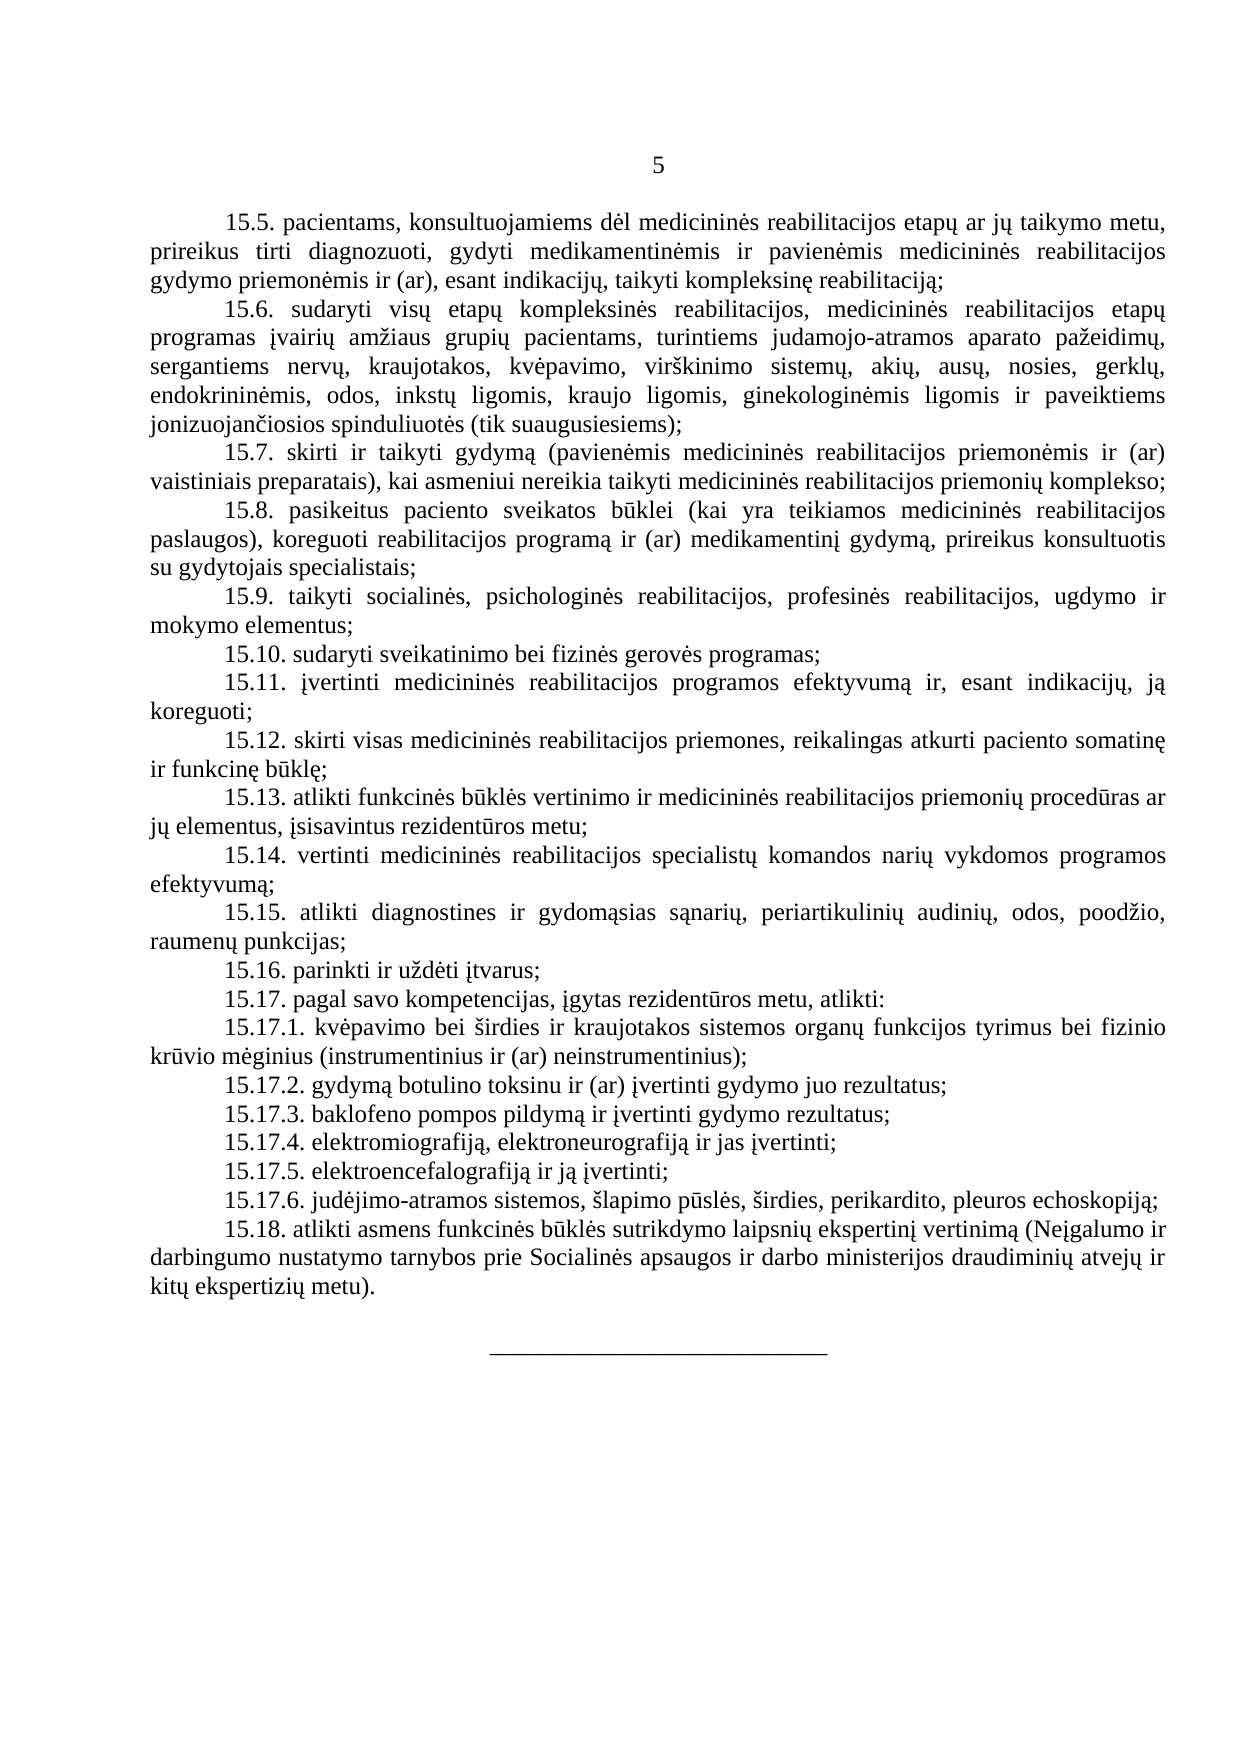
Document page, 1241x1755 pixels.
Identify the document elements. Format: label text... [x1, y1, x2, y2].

text 15.17.4. elektromiografiją, elektroneurografiją ir jas įvertinti; [150, 1127, 1167, 1156]
text 15.15. atlikti diagnostines ir gydomąsias sąnarių, periartikulinių audinių, odos, poodžio, raumenų punkcijas; [150, 897, 1167, 955]
text 15.17.3. baklofeno pompos pildymą ir įvertinti gydymo rezultatus; [150, 1099, 1167, 1127]
text 15.5. pacientams, konsultuojamiems dėl medicininės reabilitacijos etapų ar jų taikymo metu, prireikus tirti diagnozuoti, gydyti medikamentinėmis ir pavienėmis medicininės reabilitacijos gydymo priemonėmis ir (ar), esant indikacijų, taikyti kompleksinę reabilitaciją; [150, 207, 1167, 294]
text 15.7. skirti ir taikyti gydymą (pavienėmis medicininės reabilitacijos priemonėmis ir (ar) vaistiniais preparatais), kai asmeniui nereikia taikyti medicininės reabilitacijos priemonių komplekso; [150, 437, 1167, 495]
text 15.18. atlikti asmens funkcinės būklės sutrikdymo laipsnių ekspertinį vertinimą (Neįgalumo ir darbingumo nustatymo tarnybos prie Socialinės apsaugos ir darbo ministerijos draudiminių atvejų ir kitų ekspertizių metu). [150, 1214, 1167, 1300]
text 15.13. atlikti funkcinės būklės vertinimo ir medicininės reabilitacijos priemonių procedūras ar jų elementus, įsisavintus rezidentūros metu; [150, 782, 1167, 840]
text ___________________________ [150, 1329, 1167, 1357]
text 15.17. pagal savo kompetencijas, įgytas rezidentūros metu, atlikti: [150, 984, 1167, 1012]
text 15.12. skirti visas medicininės reabilitacijos priemones, reikalingas atkurti paciento somatinę ir funkcinę būklę; [150, 725, 1167, 782]
text 15.10. sudaryti sveikatinimo bei fizinės gerovės programas; [150, 639, 1167, 667]
text 15.16. parinkti ir uždėti įtvarus; [150, 955, 1167, 984]
text 15.17.2. gydymą botulino toksinu ir (ar) įvertinti gydymo juo rezultatus; [150, 1070, 1167, 1099]
text 15.9. taikyti socialinės, psichologinės reabilitacijos, profesinės reabilitacijos, ugdymo ir mokymo elementus; [150, 581, 1167, 639]
text 15.6. sudaryti visų etapų kompleksinės reabilitacijos, medicininės reabilitacijos etapų programas įvairių amžiaus grupių pacientams, turintiems judamojo-atramos aparato pažeidimų, sergantiems nervų, kraujotakos, kvėpavimo, virškinimo sistemų, akių, ausų, nosies, gerklų, endokrininėmis, odos, inkstų ligomis, kraujo ligomis, ginekologinėmis ligomis ir paveiktiems jonizuojančiosios spinduliuotės (tik suaugusiesiems); [150, 294, 1167, 437]
text 15.17.5. elektroencefalografiją ir ją įvertinti; [150, 1156, 1167, 1185]
text 15.11. įvertinti medicininės reabilitacijos programos efektyvumą ir, esant indikacijų, ją koreguoti; [150, 667, 1167, 725]
text 15.17.6. judėjimo-atramos sistemos, šlapimo pūslės, širdies, perikardito, pleuros echoskopiją; [150, 1185, 1167, 1214]
text 15.17.1. kvėpavimo bei širdies ir kraujotakos sistemos organų funkcijos tyrimus bei fizinio krūvio mėginius (instrumentinius ir (ar) neinstrumentinius); [150, 1012, 1167, 1070]
text 15.14. vertinti medicininės reabilitacijos specialistų komandos narių vykdomos programos efektyvumą; [150, 840, 1167, 897]
text 15.8. pasikeitus paciento sveikatos būklei (kai yra teikiamos medicininės reabilitacijos paslaugos), koreguoti reabilitacijos programą ir (ar) medikamentinį gydymą, prireikus konsultuotis su gydytojais specialistais; [150, 495, 1167, 581]
